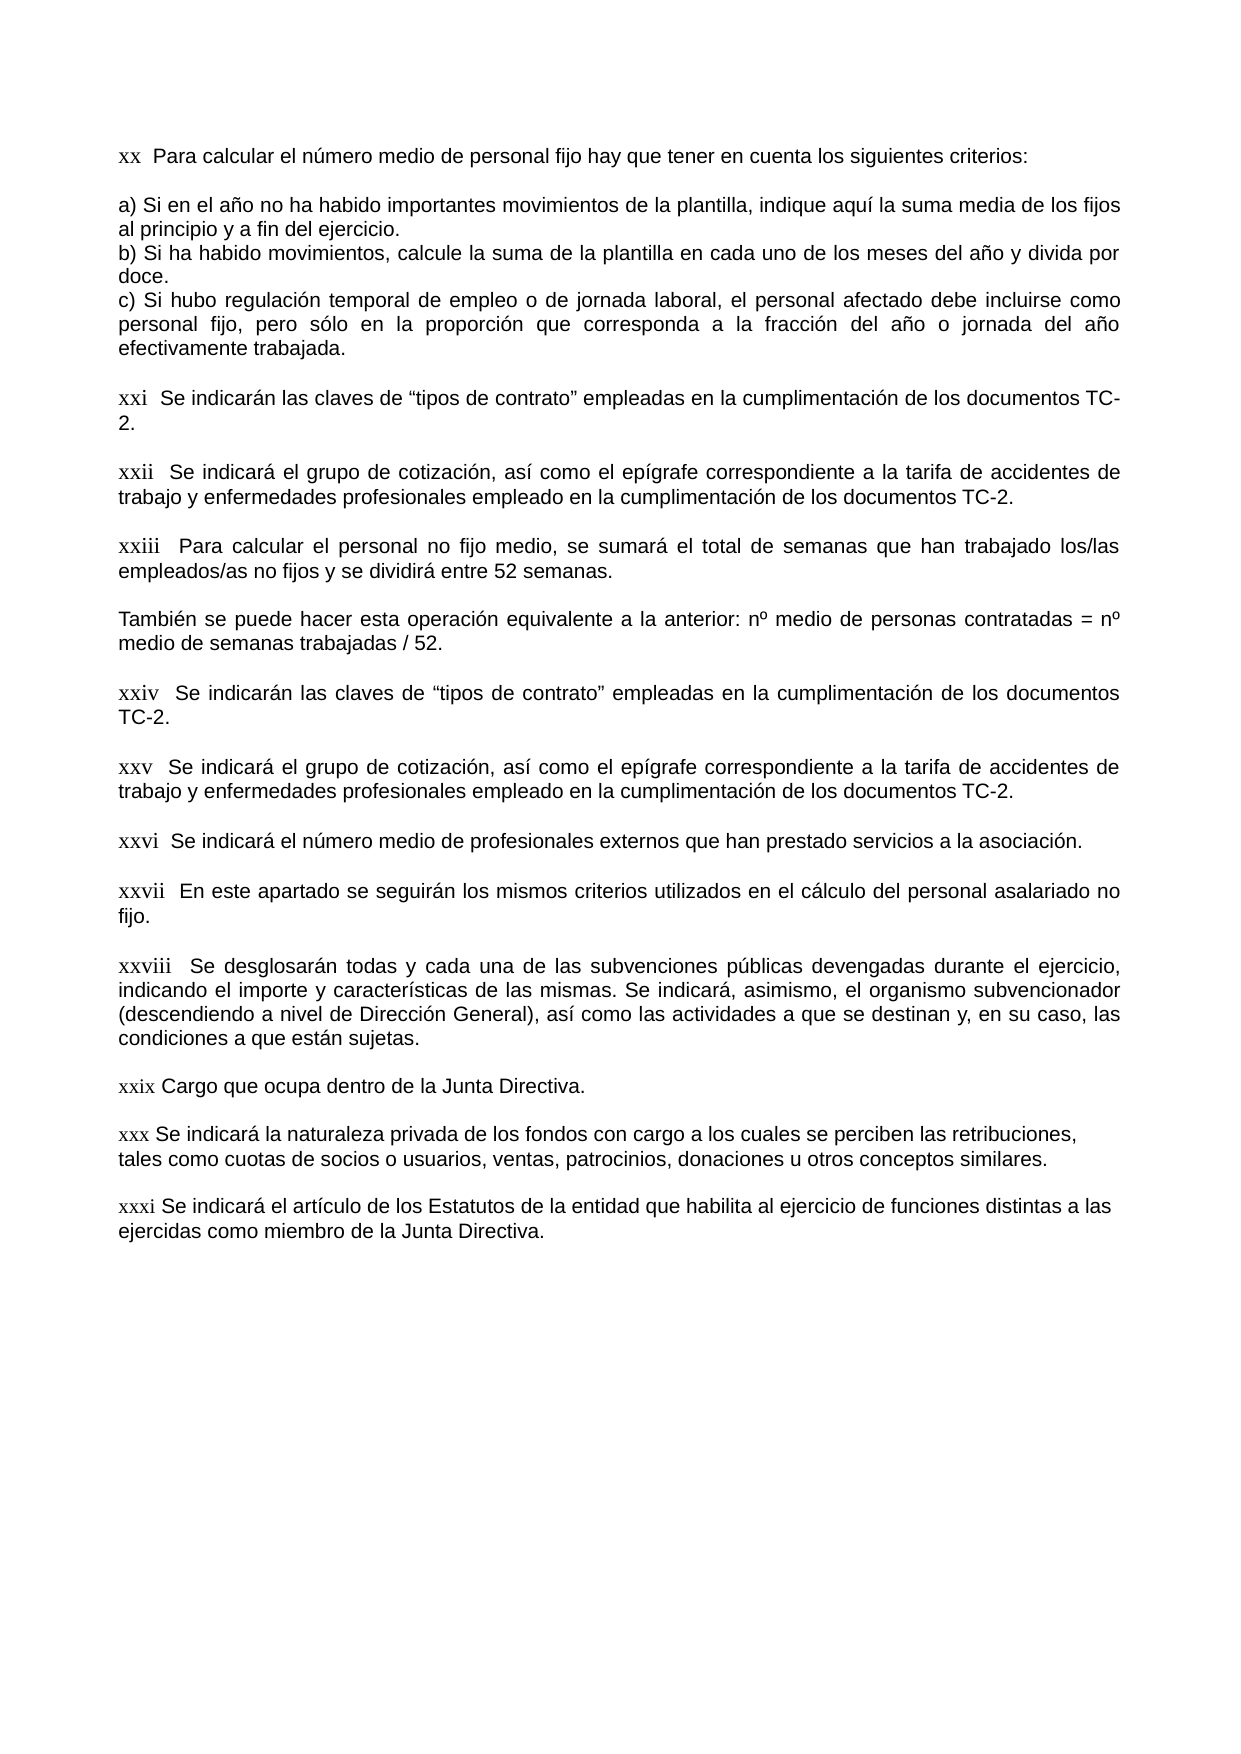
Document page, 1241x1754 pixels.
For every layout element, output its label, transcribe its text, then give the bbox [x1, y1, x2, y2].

list Se desglosarán todas y cada una de las subvenciones públicas devengadas durante el ejercicio, indicando el importe y características de las mismas. Se indicará, asimismo, el organismo subvencionador (descendiendo a nivel de Dirección General), así como las actividades a que se destinan y, en su caso, las condiciones a que están sujetas. [118, 952, 1122, 1050]
